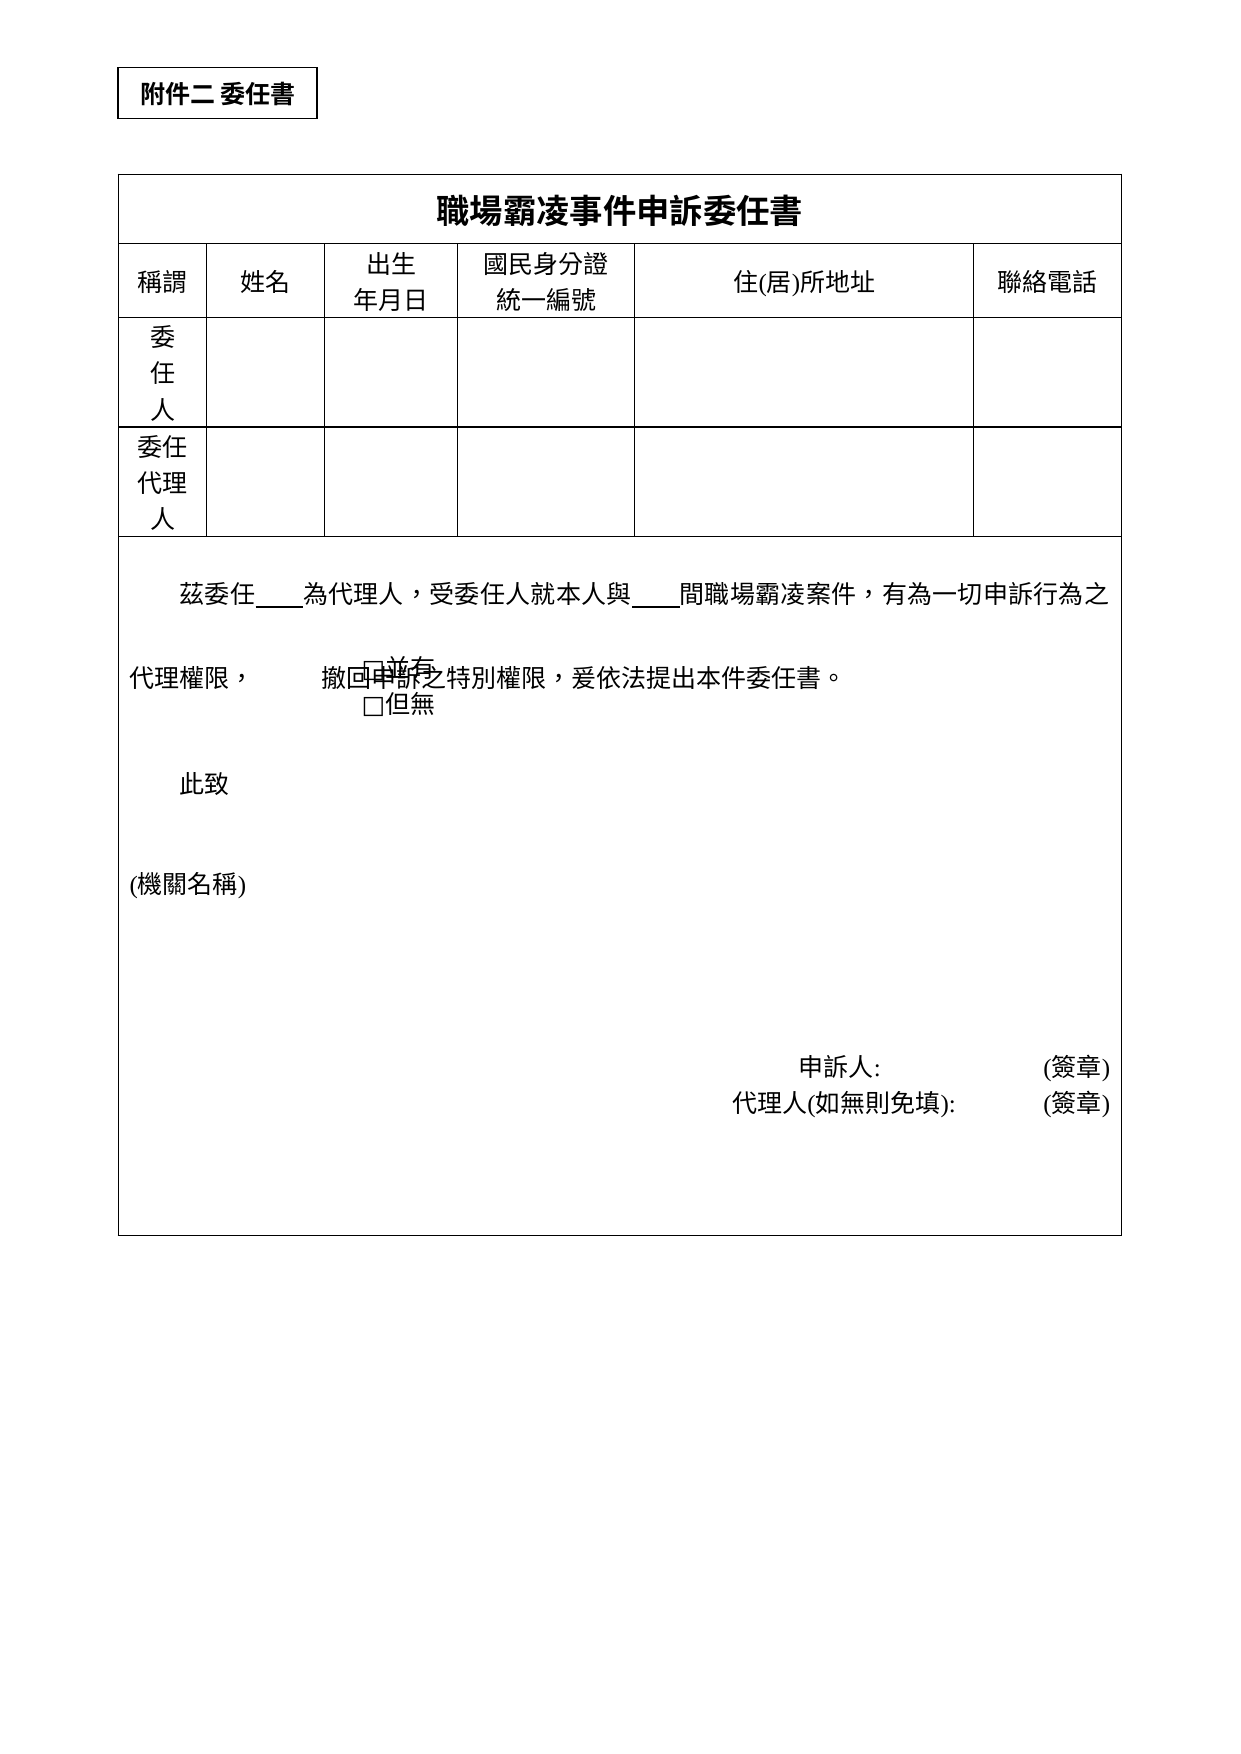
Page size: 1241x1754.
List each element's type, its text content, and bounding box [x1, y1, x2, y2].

table_cell [458, 428, 634, 536]
table_cell 委任 代理人 [119, 428, 206, 536]
table_cell [458, 318, 634, 426]
table_cell 國民身分證 統一編號 [458, 244, 634, 317]
table_cell [325, 318, 457, 426]
table_cell 住(居)所地址 [635, 244, 973, 317]
text 附件二 委任書 [133, 75, 302, 111]
table_cell 聯絡電話 [974, 244, 1121, 317]
table_header 職場霸凌事件申訴委任書 [119, 175, 1121, 243]
table_cell 委 任 人 [119, 318, 206, 426]
table_cell [635, 428, 973, 536]
table_cell 稱謂 [119, 244, 206, 317]
table_cell [974, 318, 1121, 426]
table_cell [207, 428, 324, 536]
table_cell [635, 318, 973, 426]
table_cell 茲委任 為代理人，受委任人就本人與 間職場霸凌案件，有為一切申訴行為之代理權限， 撤回申訴之特別權限，爰依法提出本件委任書。 此致 (機關名稱) 申訴人: (簽章) 代理人(如無則免填): (簽章) [119, 537, 1121, 1235]
table_cell 出生 年月日 [325, 244, 457, 317]
table_cell 姓名 [207, 244, 324, 317]
table_cell [974, 428, 1121, 536]
table_cell [325, 428, 457, 536]
table_cell [207, 318, 324, 426]
